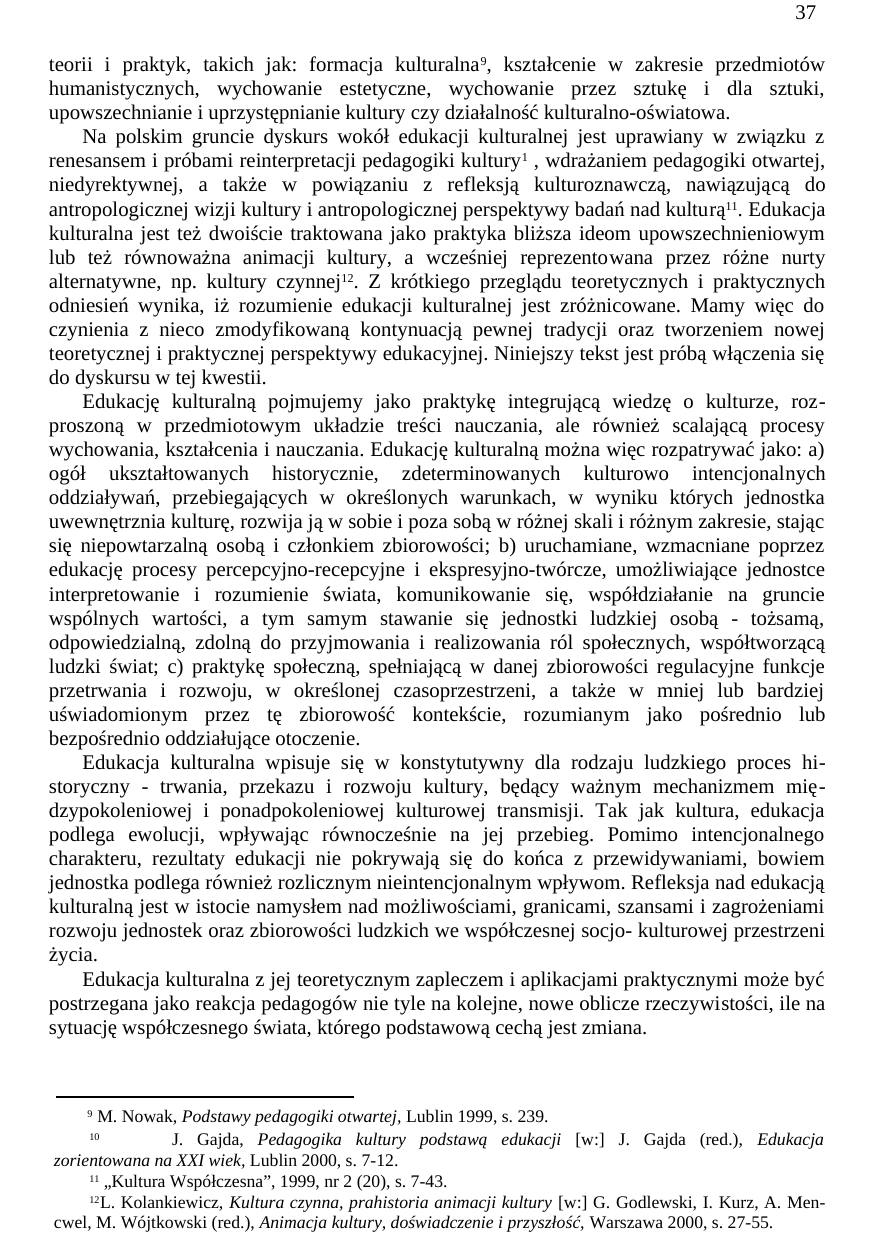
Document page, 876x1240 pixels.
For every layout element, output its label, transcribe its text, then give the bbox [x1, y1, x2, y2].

text Na polskim gruncie dyskurs wokół edukacji kulturalnej jest uprawiany w związku z renesansem i próbami reinterpretacji pedagogiki kultury1 , wdrażaniem pedagogiki otwartej, niedyrektywnej, a także w powiązaniu z refleksją kulturoznawczą, nawiązują­cą do antropologicznej wizji kultury i antropologicznej perspektywy badań nad kultu­rą11. Edukacja kulturalna jest też dwoiście traktowana jako praktyka bliższa ideom upowszechnieniowym lub też równoważna animacji kultury, a wcześniej reprezento­wana przez różne nurty alternatywne, np. kultury czynnej12. Z krótkiego przeglądu teoretycznych i praktycznych odniesień wynika, iż rozumienie edukacji kulturalnej jest zróżnicowane. Mamy więc do czynienia z nieco zmodyfikowaną kontynuacją pewnej tradycji oraz tworzeniem nowej teoretycznej i praktycznej perspektywy edukacyjnej. Niniejszy tekst jest próbą włączenia się do dyskursu w tej kwestii. [49, 124, 826, 389]
text 10 J. Gajda, Pedagogika kultury podstawą edukacji [w:] J. Gajda (red.), Edukacja zorientowana na XXI wiek, Lublin 2000, s. 7-12. [54, 1129, 826, 1169]
text 11 „Kultura Współczesna”, 1999, nr 2 (20), s. 7-43. [54, 1171, 826, 1191]
text Edukację kulturalną pojmujemy jako praktykę integrującą wiedzę o kulturze, roz­proszoną w przedmiotowym układzie treści nauczania, ale również scalającą procesy wychowania, kształcenia i nauczania. Edukację kulturalną można więc rozpatrywać jako: a) ogół ukształtowanych historycznie, zdeterminowanych kulturowo intencjonal­nych oddziaływań, przebiegających w określonych warunkach, w wyniku których jednostka uwewnętrznia kulturę, rozwija ją w sobie i poza sobą w różnej skali i różnym zakresie, stając się niepowtarzalną osobą i członkiem zbiorowości; b) uruchamiane, wzmacniane poprzez edukację procesy percepcyjno-recepcyjne i ekspresyjno-twórcze, umożliwiające jednostce interpretowanie i rozumienie świata, komunikowanie się, współdziałanie na gruncie wspólnych wartości, a tym samym stawanie się jednostki ludzkiej osobą - tożsamą, odpowiedzialną, zdolną do przyjmowania i realizowania ról społecznych, współtworzącą ludzki świat; c) praktykę społeczną, spełniającą w danej zbiorowości regulacyjne funkcje przetrwania i rozwoju, w określonej czasoprzestrzeni, a także w mniej lub bardziej uświadomionym przez tę zbiorowość kontekście, rozu­mianym jako pośrednio lub bezpośrednio oddziałujące otoczenie. [49, 389, 826, 750]
text Edukacja kulturalna z jej teoretycznym zapleczem i aplikacjami praktycznymi może być postrzegana jako reakcja pedagogów nie tyle na kolejne, nowe oblicze rzeczywi­stości, ile na sytuację współczesnego świata, którego podstawową cechą jest zmiana. [49, 966, 826, 1039]
text 12 L. Kolankiewicz, Kultura czynna, prahistoria animacji kultury [w:] G. Godlewski, I. Kurz, A. Men- cwel, M. Wójtkowski (red.), Animacja kultury, doświadczenie i przyszłość, Warszawa 2000, s. 27-55. [54, 1192, 826, 1232]
text 9 M. Nowak, Podstawy pedagogiki otwartej, Lublin 1999, s. 239. [54, 1106, 826, 1126]
text teorii i praktyk, takich jak: formacja kulturalna9, kształcenie w zakresie przedmiotów humanistycznych, wychowanie estetyczne, wychowanie przez sztukę i dla sztuki, upowszechnianie i uprzystępnianie kultury czy działalność kulturalno-oświatowa. [49, 52, 826, 124]
text 37 [795, 0, 821, 24]
text Edukacja kulturalna wpisuje się w konstytutywny dla rodzaju ludzkiego proces hi­storyczny - trwania, przekazu i rozwoju kultury, będący ważnym mechanizmem mię­dzypokoleniowej i ponadpokoleniowej kulturowej transmisji. Tak jak kultura, edukacja podlega ewolucji, wpływając równocześnie na jej przebieg. Pomimo intencjonalnego charakteru, rezultaty edukacji nie pokrywają się do końca z przewidywaniami, bowiem jednostka podlega również rozlicznym nieintencjonalnym wpływom. Refleksja nad edukacją kulturalną jest w istocie namysłem nad możliwościami, granicami, szansami i zagrożeniami rozwoju jednostek oraz zbiorowości ludzkich we współczesnej socjo- kulturowej przestrzeni życia. [49, 750, 826, 966]
